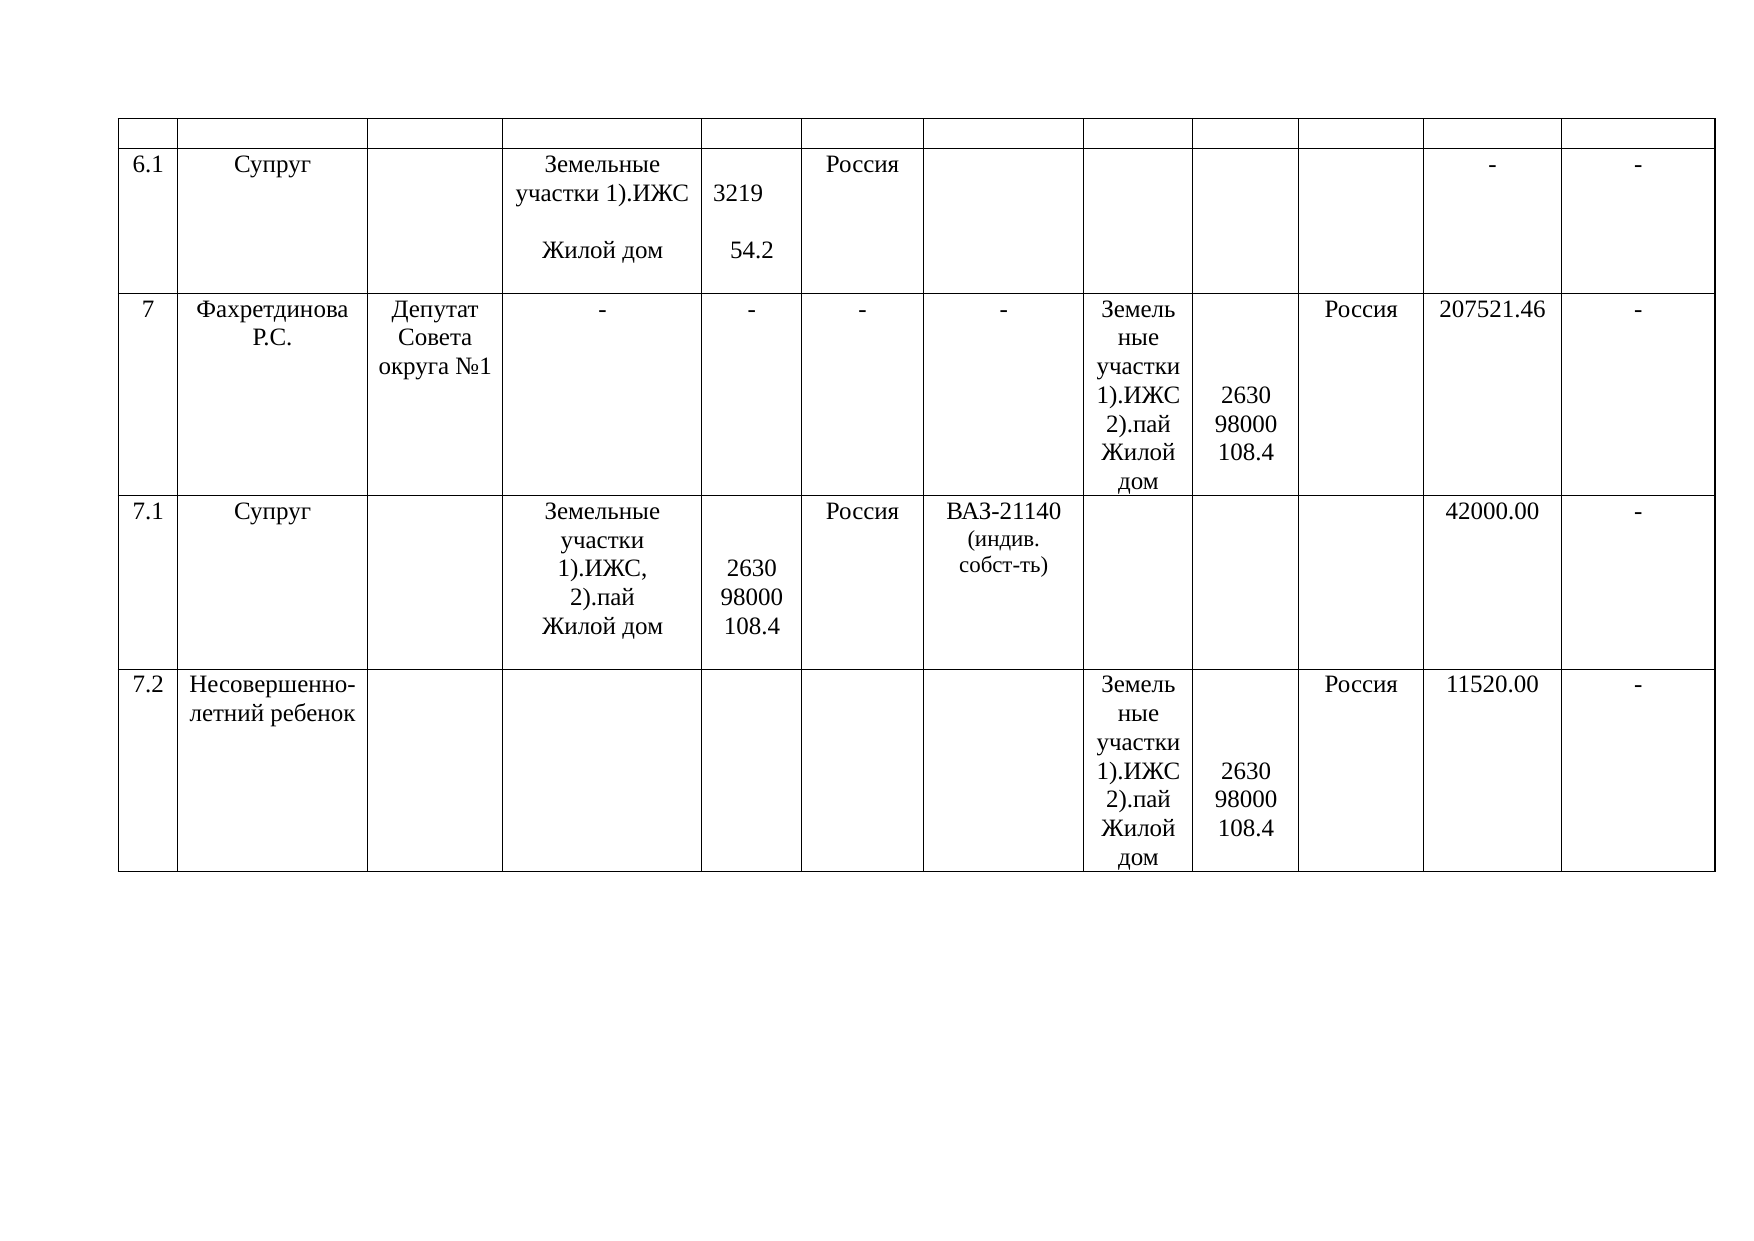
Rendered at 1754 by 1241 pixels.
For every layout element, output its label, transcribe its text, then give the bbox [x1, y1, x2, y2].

table_cell [802, 119, 923, 148]
table_cell Россия [802, 149, 923, 293]
table_cell - [1562, 670, 1714, 871]
table_cell - [1562, 119, 1714, 148]
table_cell [1424, 119, 1561, 148]
table_cell Супруг [178, 149, 367, 293]
table_cell Россия [1299, 670, 1423, 871]
table_cell Несовершенно-летний ребенок [178, 670, 367, 871]
table_cell [924, 149, 1083, 293]
table_cell [924, 119, 1083, 148]
table_cell 7.2 [119, 670, 177, 871]
table_cell [1193, 149, 1298, 293]
table_cell [924, 670, 1083, 871]
table_cell [178, 119, 367, 148]
table_cell [368, 149, 502, 293]
table_cell 7 [119, 294, 177, 495]
table_cell [503, 119, 701, 148]
table_cell - [802, 294, 923, 495]
table_cell 7.1 [119, 496, 177, 668]
table_cell 3219 54.2 [702, 149, 801, 293]
table_cell Фахретдинова Р.С. [178, 294, 367, 495]
table_cell [1193, 496, 1298, 668]
table_cell Земельные участки 1).ИЖС Жилой дом [503, 149, 701, 293]
table_cell [503, 670, 701, 871]
table_cell Земельные участки 1).ИЖС 2).пай Жилой дом [1084, 670, 1192, 871]
table_cell - [702, 294, 801, 495]
table_cell [1084, 119, 1192, 148]
table_cell [1193, 119, 1298, 148]
table_cell [1299, 149, 1423, 293]
table_cell - [1562, 496, 1714, 668]
table_cell 2630 98000 108.4 [702, 496, 801, 668]
table_cell [1084, 496, 1192, 668]
table_cell - [1562, 294, 1714, 495]
table_cell Россия [1299, 294, 1423, 495]
table_cell [1299, 119, 1423, 148]
table_cell [1716, 293, 1722, 495]
table_cell [1084, 149, 1192, 293]
table_cell [802, 670, 923, 871]
table_cell 2630 98000 108.4 [1193, 294, 1298, 495]
table_cell 2630 98000 108.4 [1193, 670, 1298, 871]
table_cell - [1424, 149, 1561, 293]
table_cell 11520.00 [1424, 670, 1561, 871]
table_cell [1716, 148, 1722, 293]
table_cell [702, 670, 801, 871]
table_cell - [1562, 149, 1714, 293]
table_cell [1716, 495, 1722, 668]
table_cell [702, 119, 801, 148]
table_cell Супруг [178, 496, 367, 668]
table_cell [119, 119, 177, 148]
table_cell [368, 670, 502, 871]
table_cell [1716, 118, 1722, 148]
table_cell - [924, 294, 1083, 495]
table_cell - [503, 294, 701, 495]
table_cell Земельные участки 1).ИЖС, 2).пай Жилой дом [503, 496, 701, 668]
table_cell 207521.46 [1424, 294, 1561, 495]
table_cell 42000.00 [1424, 496, 1561, 668]
table_cell Россия [802, 496, 923, 668]
table_cell Земельные участки 1).ИЖС 2).пай Жилой дом [1084, 294, 1192, 495]
table_cell ВАЗ-21140 (индив. собст-ть) [924, 496, 1083, 668]
table_cell [1299, 496, 1423, 668]
table_cell Депутат Совета округа №1 [368, 294, 502, 495]
table_cell [1716, 669, 1722, 871]
table_cell 6.1 [119, 149, 177, 293]
table_cell [368, 496, 502, 668]
table_cell [368, 119, 502, 148]
